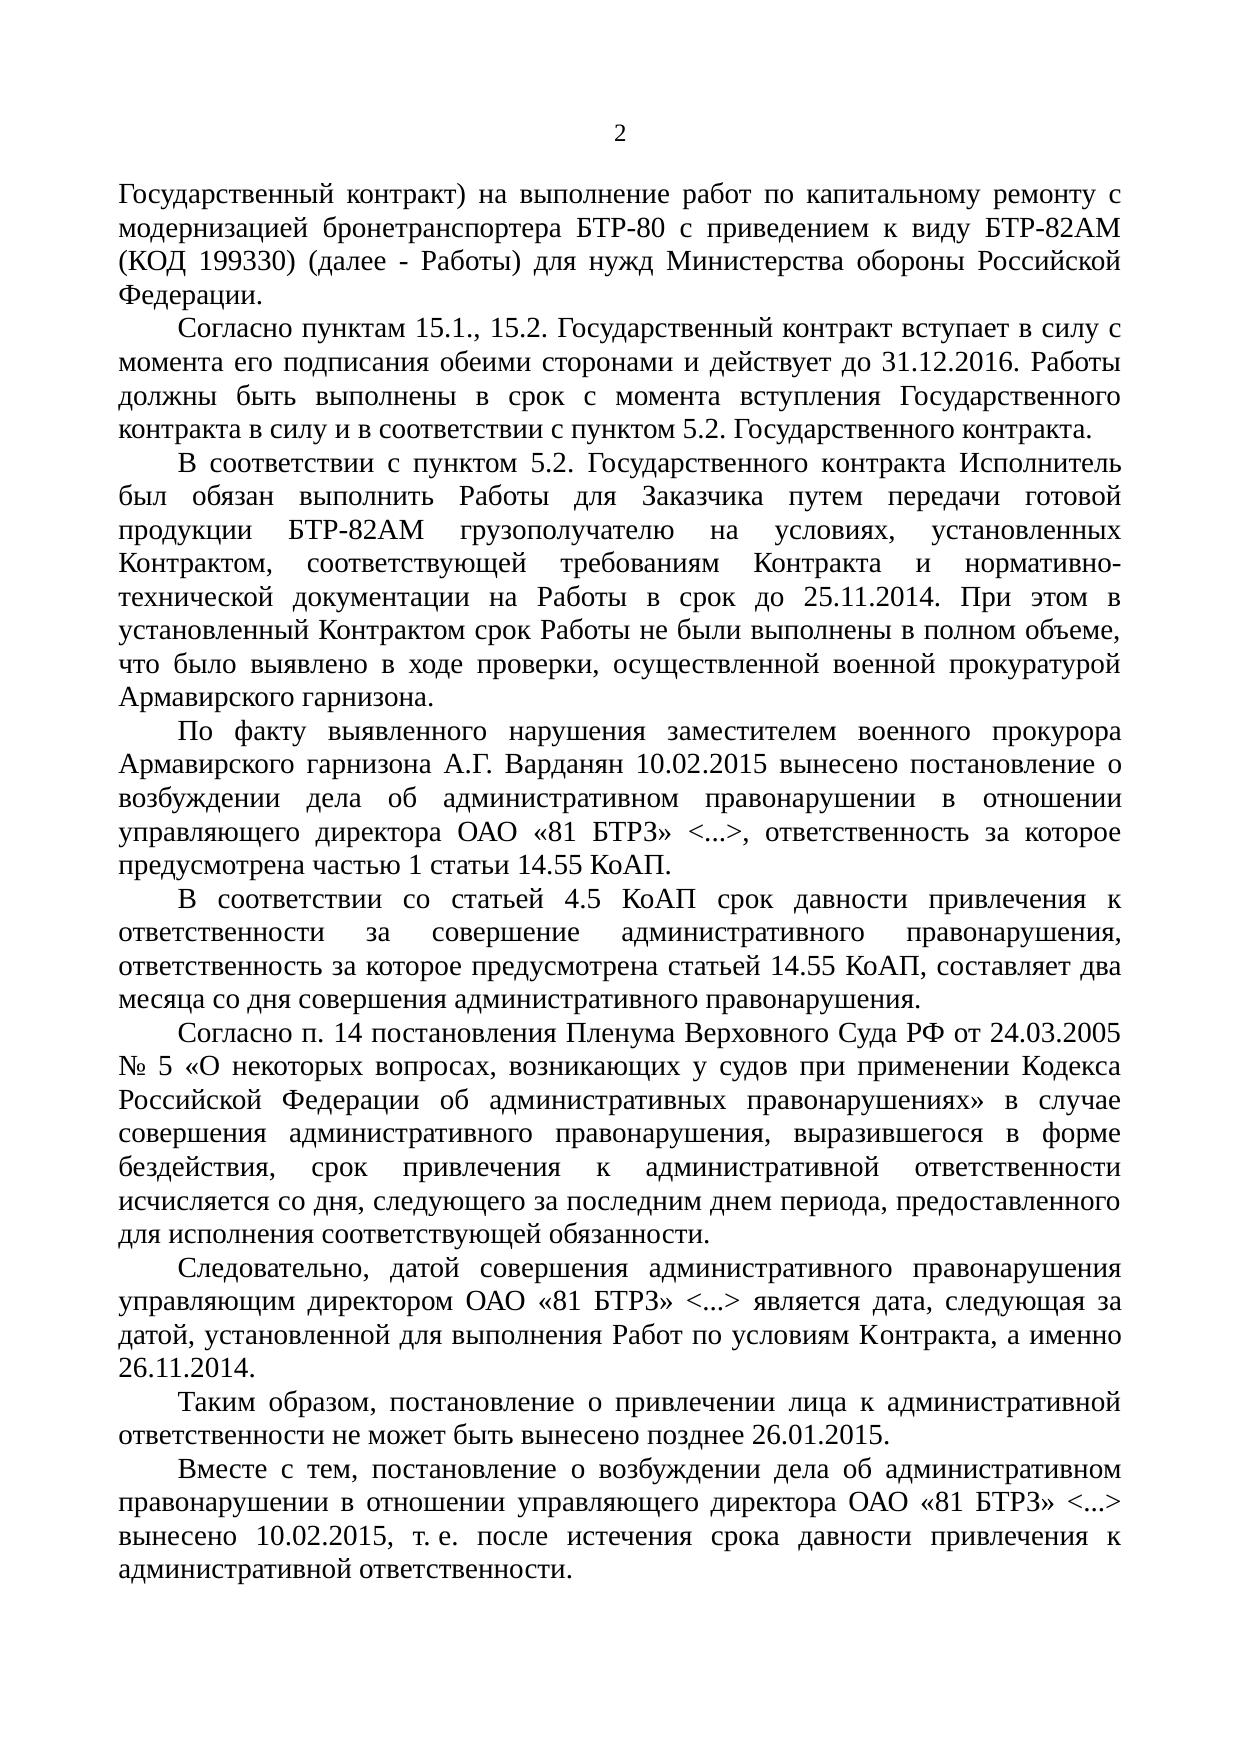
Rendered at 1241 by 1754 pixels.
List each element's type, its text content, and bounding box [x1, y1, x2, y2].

text Государственный контракт) на выполнение работ по капитальному ремонту с модернизацией бронетранспортера БТР-80 с приведением к виду БТР-82АМ (КОД 199330) (далее - Работы) для нужд Министерства обороны Российской Федерации. [118, 176, 1122, 311]
text Согласно пунктам 15.1., 15.2. Государственный контракт вступает в силу с момента его подписания обеими сторонами и действует до 31.12.2016. Работы должны быть выполнены в срок с момента вступления Государственного контракта в силу и в соответствии с пунктом 5.2. Государственного контракта. [118, 311, 1122, 445]
text Согласно п. 14 постановления Пленума Верховного Суда РФ от 24.03.2005 № 5 «О некоторых вопросах, возникающих у судов при применении Кодекса Российской Федерации об административных правонарушениях» в случае совершения административного правонарушения, выразившегося в форме бездействия, срок привлечения к административной ответственности исчисляется со дня, следующего за последним днем периода, предоставленного для исполнения соответствующей обязанности. [118, 1015, 1122, 1250]
text В соответствии со статьей 4.5 КоАП срок давности привлечения к ответственности за совершение административного правонарушения, ответственность за которое предусмотрена статьей 14.55 КоАП, составляет два месяца со дня совершения административного правонарушения. [118, 881, 1122, 1015]
text По факту выявленного нарушения заместителем военного прокурора Армавирского гарнизона А.Г. Варданян 10.02.2015 вынесено постановление о возбуждении дела об административном правонарушении в отношении управляющего директора ОАО «81 БТРЗ» <...>, ответственность за которое предусмотрена частью 1 статьи 14.55 КоАП. [118, 713, 1122, 881]
text Вместе с тем, постановление о возбуждении дела об административном правонарушении в отношении управляющего директора ОАО «81 БТРЗ» <...> вынесено 10.02.2015, т. е. после истечения срока давности привлечения к административной ответственности. [118, 1451, 1122, 1585]
text Следовательно, датой совершения административного правонарушения управляющим директором ОАО «81 БТРЗ» <...> является дата, следующая за датой, установленной для выполнения Работ по условиям Контракта, а именно 26.11.2014. [118, 1250, 1122, 1384]
text В соответствии с пунктом 5.2. Государственного контракта Исполнитель был обязан выполнить Работы для Заказчика путем передачи готовой продукции БТР-82АМ грузополучателю на условиях, установленных Контрактом, соответствующей требованиям Контракта и нормативно-технической документации на Работы в срок до 25.11.2014. При этом в установленный Контрактом срок Работы не были выполнены в полном объеме, что было выявлено в ходе проверки, осуществленной военной прокуратурой Армавирского гарнизона. [118, 445, 1122, 713]
text Таким образом, постановление о привлечении лица к административной ответственности не может быть вынесено позднее 26.01.2015. [118, 1384, 1122, 1451]
